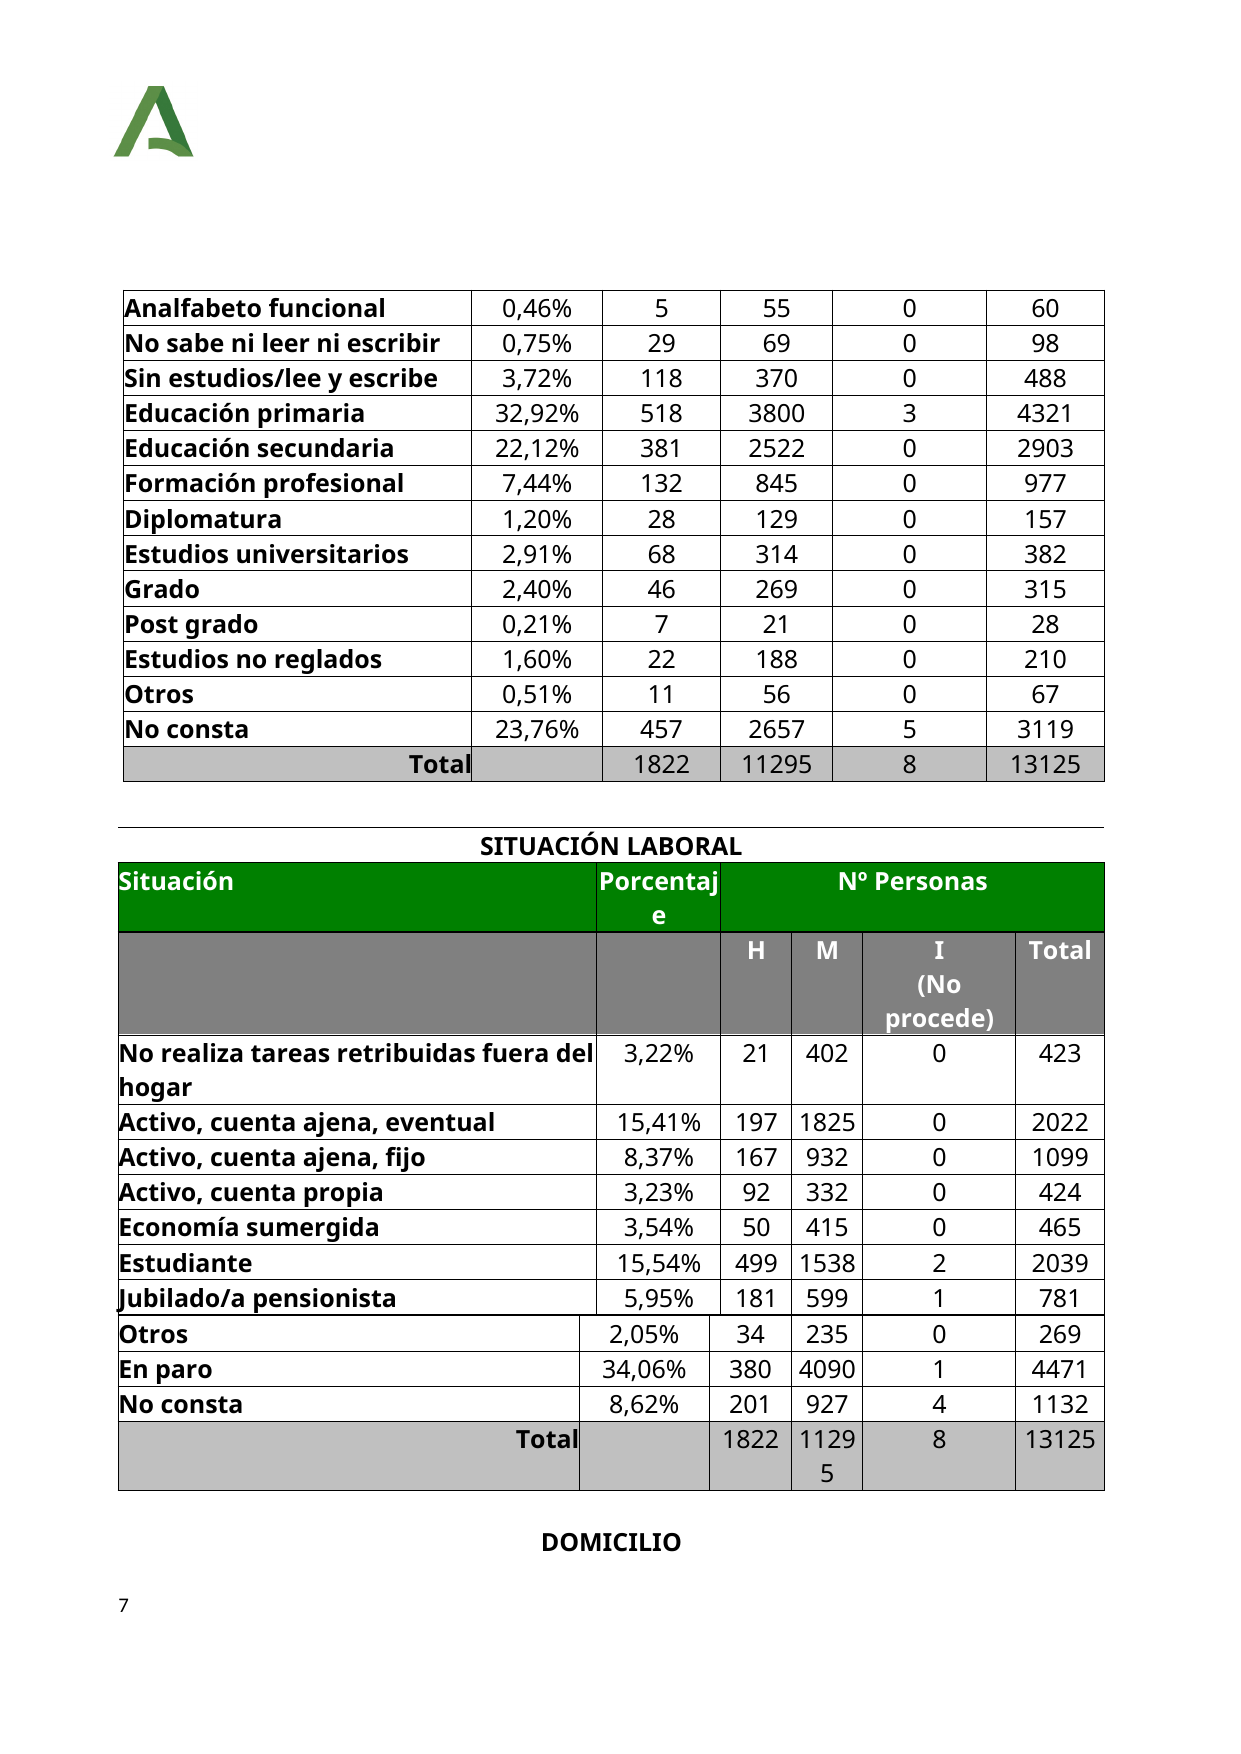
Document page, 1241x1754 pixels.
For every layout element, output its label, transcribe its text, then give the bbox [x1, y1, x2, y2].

table_cell Total [119, 1422, 579, 1490]
table_cell 0 [833, 431, 986, 465]
table_cell Grado [124, 571, 471, 606]
table_cell 518 [603, 396, 720, 430]
table_header 34 [710, 1316, 791, 1351]
table_cell 1,20% [472, 501, 602, 535]
table_cell 188 [721, 642, 832, 676]
table_cell [119, 933, 596, 1034]
table_cell M [792, 933, 862, 1034]
table_cell 370 [721, 361, 832, 395]
table_cell 68 [603, 536, 720, 570]
table_cell 167 [721, 1140, 791, 1174]
table_cell 599 [792, 1280, 862, 1314]
table_cell 34,06% [580, 1352, 709, 1386]
table_cell 129 [721, 501, 832, 535]
table_cell 0 [863, 1140, 1015, 1174]
table_cell En paro [119, 1352, 579, 1386]
table_cell [472, 747, 602, 781]
table_cell 4321 [987, 396, 1104, 430]
table_header 235 [792, 1316, 862, 1351]
table_cell 50 [721, 1210, 791, 1244]
table_header 2,05% [580, 1316, 709, 1351]
table_cell 423 [1016, 1036, 1104, 1104]
table_cell Estudiante [119, 1245, 596, 1279]
table_cell 60 [987, 291, 1104, 325]
table_cell 1 [863, 1352, 1015, 1386]
table_cell 28 [603, 501, 720, 535]
table_cell 457 [603, 712, 720, 746]
table_cell 32,92% [472, 396, 602, 430]
table_cell 98 [987, 326, 1104, 360]
table_cell 0 [833, 571, 986, 606]
table_cell No consta [119, 1387, 579, 1421]
table_cell 1 [863, 1280, 1015, 1314]
table_cell 0,21% [472, 607, 602, 641]
table_cell 1822 [710, 1422, 791, 1490]
table_header SITUACIÓN LABORAL [118, 828, 1104, 862]
table_cell I (No procede) [863, 933, 1015, 1034]
table_cell 488 [987, 361, 1104, 395]
table_cell 0 [833, 642, 986, 676]
table_cell 3800 [721, 396, 832, 430]
table_cell No realiza tareas retribuidas fuera del hogar [119, 1036, 596, 1104]
table_cell 132 [603, 466, 720, 500]
table_cell 197 [721, 1105, 791, 1139]
table_cell 2903 [987, 431, 1104, 465]
table_cell 55 [721, 291, 832, 325]
table_cell 22,12% [472, 431, 602, 465]
table_cell 201 [710, 1387, 791, 1421]
table_cell Total [124, 747, 471, 781]
table_cell 46 [603, 571, 720, 606]
table_cell Analfabeto funcional [124, 291, 471, 325]
table_cell 11 [603, 677, 720, 711]
table_cell 269 [721, 571, 832, 606]
table_cell 92 [721, 1175, 791, 1209]
table_cell 0 [833, 291, 986, 325]
table_cell Otros [124, 677, 471, 711]
table_cell 3,72% [472, 361, 602, 395]
table_cell 932 [792, 1140, 862, 1174]
table_cell 845 [721, 466, 832, 500]
table_cell 28 [987, 607, 1104, 641]
table_cell 7,44% [472, 466, 602, 500]
table_cell No consta [124, 712, 471, 746]
table_cell 21 [721, 607, 832, 641]
table_cell 0 [833, 536, 986, 570]
table_cell 1099 [1016, 1140, 1104, 1174]
table_cell 21 [721, 1036, 791, 1104]
table_cell 5 [603, 291, 720, 325]
table_cell 210 [987, 642, 1104, 676]
table_cell 402 [792, 1036, 862, 1104]
table_cell 4 [863, 1387, 1015, 1421]
table_cell Porcentaje [597, 863, 720, 931]
table_cell Formación profesional [124, 466, 471, 500]
table_cell 157 [987, 501, 1104, 535]
table_cell Total [1016, 933, 1104, 1034]
table_cell 977 [987, 466, 1104, 500]
table_cell 22 [603, 642, 720, 676]
table_cell 424 [1016, 1175, 1104, 1209]
table_cell 315 [987, 571, 1104, 606]
table_cell 0 [833, 466, 986, 500]
table_cell 3,54% [597, 1210, 720, 1244]
table_cell 3,23% [597, 1175, 720, 1209]
table_cell Sin estudios/lee y escribe [124, 361, 471, 395]
table_cell 4471 [1016, 1352, 1104, 1386]
table_cell 69 [721, 326, 832, 360]
table_cell 8,62% [580, 1387, 709, 1421]
table_cell 381 [603, 431, 720, 465]
table_cell 2,91% [472, 536, 602, 570]
table_cell 927 [792, 1387, 862, 1421]
table_cell 1822 [603, 747, 720, 781]
table_cell Educación primaria [124, 396, 471, 430]
table_cell 1,60% [472, 642, 602, 676]
table_cell No sabe ni leer ni escribir [124, 326, 471, 360]
table_cell 382 [987, 536, 1104, 570]
table_cell 0 [863, 1175, 1015, 1209]
table_cell 1538 [792, 1245, 862, 1279]
table_cell 465 [1016, 1210, 1104, 1244]
table_cell 0 [833, 361, 986, 395]
table_cell 2,40% [472, 571, 602, 606]
table_cell Estudios no reglados [124, 642, 471, 676]
table_cell [580, 1422, 709, 1490]
table_cell 1825 [792, 1105, 862, 1139]
table_cell 3119 [987, 712, 1104, 746]
table_cell 0 [833, 607, 986, 641]
table_cell 2 [863, 1245, 1015, 1279]
table_cell 781 [1016, 1280, 1104, 1314]
table_cell 23,76% [472, 712, 602, 746]
table_cell 0 [833, 501, 986, 535]
table_cell 2022 [1016, 1105, 1104, 1139]
table_cell Educación secundaria [124, 431, 471, 465]
table_cell 13125 [987, 747, 1104, 781]
table_cell 8 [833, 747, 986, 781]
table_cell 29 [603, 326, 720, 360]
table_cell 499 [721, 1245, 791, 1279]
table_header Otros [119, 1316, 579, 1351]
table_header 269 [1016, 1316, 1104, 1351]
table_cell 5,95% [597, 1280, 720, 1314]
table_header 0 [863, 1316, 1015, 1351]
table_cell Diplomatura [124, 501, 471, 535]
table_cell Nº Personas [721, 863, 1104, 931]
table_cell 0 [833, 677, 986, 711]
table_cell 56 [721, 677, 832, 711]
table_cell Activo, cuenta ajena, eventual [119, 1105, 596, 1139]
table_cell Estudios universitarios [124, 536, 471, 570]
table_cell 0 [863, 1036, 1015, 1104]
table_cell Post grado [124, 607, 471, 641]
table_cell 15,41% [597, 1105, 720, 1139]
table_cell 3,22% [597, 1036, 720, 1104]
table_cell 15,54% [597, 1245, 720, 1279]
table_cell 415 [792, 1210, 862, 1244]
table_cell Activo, cuenta ajena, fijo [119, 1140, 596, 1174]
table_cell 0,46% [472, 291, 602, 325]
table_cell Situación [119, 863, 596, 931]
table_cell 0 [863, 1210, 1015, 1244]
table_cell Activo, cuenta propia [119, 1175, 596, 1209]
table_cell 2657 [721, 712, 832, 746]
table_cell 67 [987, 677, 1104, 711]
table_cell 4090 [792, 1352, 862, 1386]
table_cell 7 [603, 607, 720, 641]
table_cell 2522 [721, 431, 832, 465]
table_cell Economía sumergida [119, 1210, 596, 1244]
table_cell 118 [603, 361, 720, 395]
table_cell Jubilado/a pensionista [119, 1280, 596, 1314]
table_cell 8 [863, 1422, 1015, 1490]
table_cell 181 [721, 1280, 791, 1314]
table_cell 0 [863, 1105, 1015, 1139]
table_cell DOMICILIO [118, 1491, 1104, 1559]
table_cell 0 [833, 326, 986, 360]
table_cell 314 [721, 536, 832, 570]
table_cell 8,37% [597, 1140, 720, 1174]
table_cell 13125 [1016, 1422, 1104, 1490]
table_cell 0,75% [472, 326, 602, 360]
table_cell 1132 [1016, 1387, 1104, 1421]
table_cell 11295 [721, 747, 832, 781]
table_cell [597, 933, 720, 1034]
table_cell H [721, 933, 791, 1034]
table_cell 2039 [1016, 1245, 1104, 1279]
table_cell 11295 [792, 1422, 862, 1490]
table_cell 332 [792, 1175, 862, 1209]
table_cell 0,51% [472, 677, 602, 711]
picture [109, 81, 198, 161]
table_cell 380 [710, 1352, 791, 1386]
table_cell 5 [833, 712, 986, 746]
table_cell 3 [833, 396, 986, 430]
